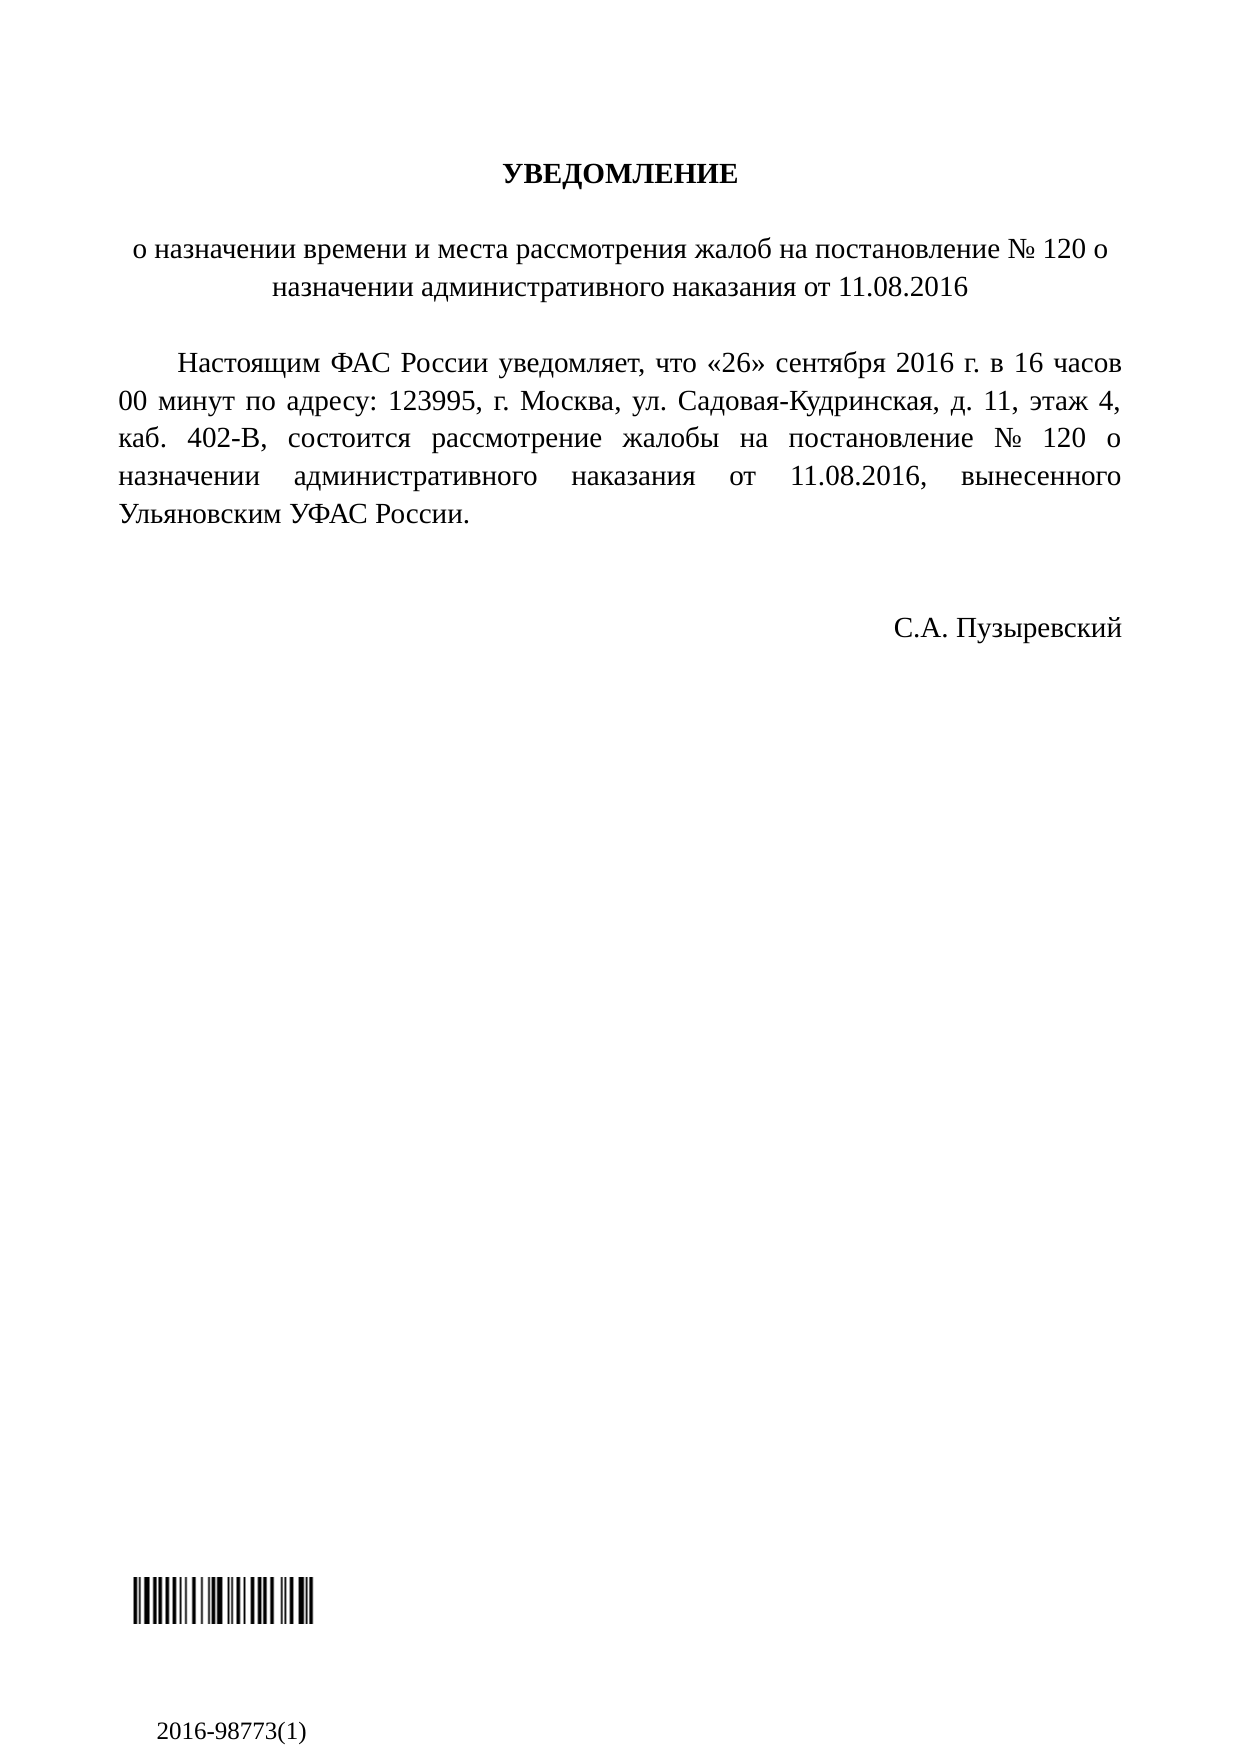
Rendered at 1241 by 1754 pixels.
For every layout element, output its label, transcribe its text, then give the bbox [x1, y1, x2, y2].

picture [118, 1577, 331, 1624]
subtitle УВЕДОМЛЕНИЕ [118, 152, 1122, 189]
text С.А. Пузыревский [118, 605, 1122, 643]
subtitle о назначении времени и места рассмотрения жалоб на постановление № 120 о назначении административного наказания от 11.08.2016 [118, 227, 1122, 303]
text Настоящим ФАС России уведомляет, что «26» сентября 2016 г. в 16 часов 00 минут по адресу: 123995, г. Москва, ул. Садовая-Кудринская, д. 11, этаж 4, каб. 402-В, состоится рассмотрение жалобы на постановление № 120 о назначении административного наказания от 11.08.2016, вынесенного Ульяновским УФАС России. [118, 341, 1122, 530]
